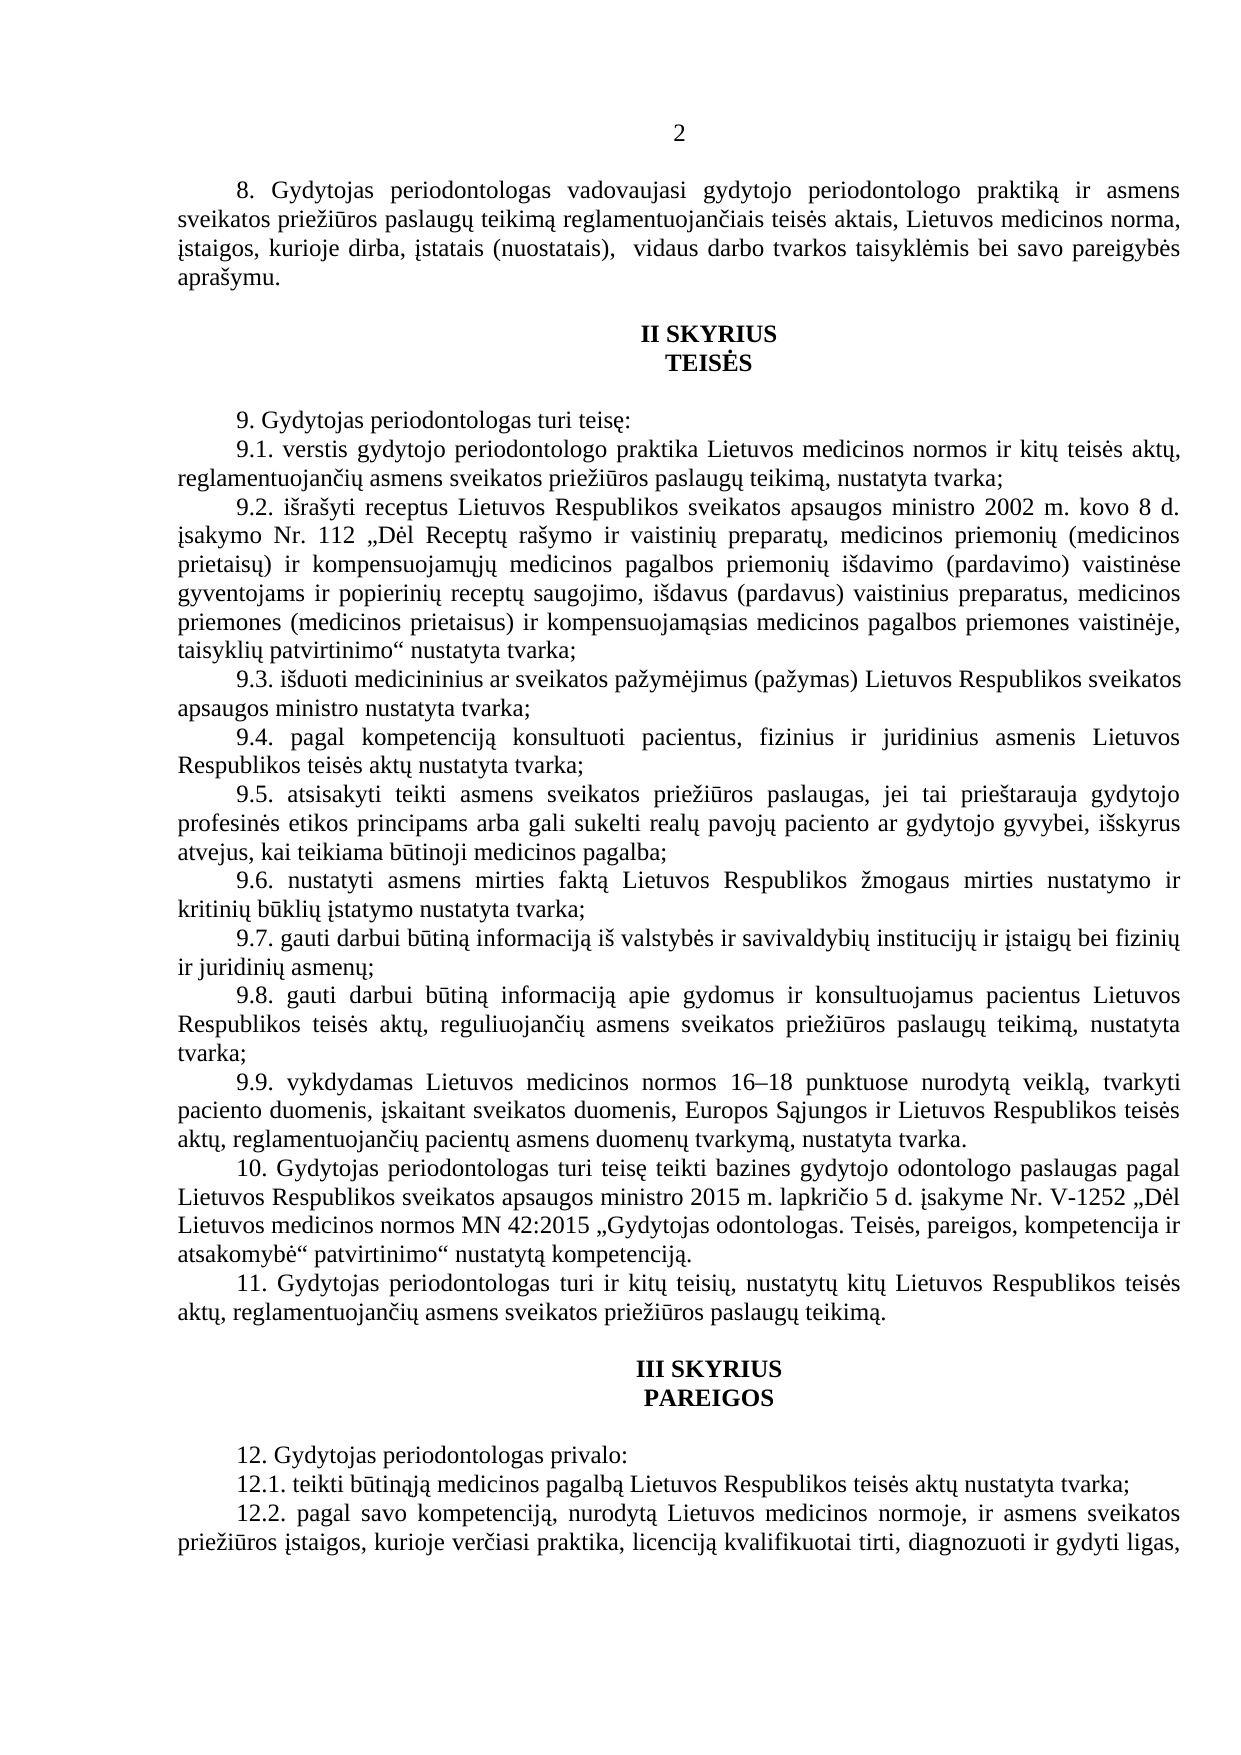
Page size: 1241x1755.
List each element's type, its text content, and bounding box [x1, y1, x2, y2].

text 12.2. pagal savo kompetenciją, nurodytą Lietuvos medicinos normoje, ir asmens sveikatos priežiūros įstaigos, kurioje verčiasi praktika, licenciją kvalifikuotai tirti, diagnozuoti ir gydyti ligas, [177, 1498, 1181, 1556]
text 9.2. išrašyti receptus Lietuvos Respublikos sveikatos apsaugos ministro 2002 m. kovo 8 d. įsakymo Nr. 112 „Dėl Receptų rašymo ir vaistinių preparatų, medicinos priemonių (medicinos prietaisų) ir kompensuojamųjų medicinos pagalbos priemonių išdavimo (pardavimo) vaistinėse gyventojams ir popierinių receptų saugojimo, išdavus (pardavus) vaistinius preparatus, medicinos priemones (medicinos prietaisus) ir kompensuojamąsias medicinos pagalbos priemones vaistinėje, taisyklių patvirtinimo“ nustatyta tvarka; [177, 492, 1181, 664]
text 9.8. gauti darbui būtiną informaciją apie gydomus ir konsultuojamus pacientus Lietuvos Respublikos teisės aktų, reguliuojančių asmens sveikatos priežiūros paslaugų teikimą, nustatyta tvarka; [177, 981, 1181, 1067]
text 9. Gydytojas periodontologas turi teisę: [177, 406, 1181, 434]
text PAREIGOS [177, 1383, 1181, 1412]
text 8. Gydytojas periodontologas vadovaujasi gydytojo periodontologo praktiką ir asmens sveikatos priežiūros paslaugų teikimą reglamentuojančiais teisės aktais, Lietuvos medicinos norma, įstaigos, kurioje dirba, įstatais (nuostatais), vidaus darbo tvarkos taisyklėmis bei savo pareigybės aprašymu. [177, 176, 1181, 291]
text 9.9. vykdydamas Lietuvos medicinos normos 16–18 punktuose nurodytą veiklą, tvarkyti paciento duomenis, įskaitant sveikatos duomenis, Europos Sąjungos ir Lietuvos Respublikos teisės aktų, reglamentuojančių pacientų asmens duomenų tvarkymą, nustatyta tvarka. [177, 1067, 1181, 1153]
text 9.5. atsisakyti teikti asmens sveikatos priežiūros paslaugas, jei tai prieštarauja gydytojo profesinės etikos principams arba gali sukelti realų pavojų paciento ar gydytojo gyvybei, išskyrus atvejus, kai teikiama būtinoji medicinos pagalba; [177, 779, 1181, 866]
text 9.6. nustatyti asmens mirties faktą Lietuvos Respublikos žmogaus mirties nustatymo ir kritinių būklių įstatymo nustatyta tvarka; [177, 866, 1181, 923]
text 11. Gydytojas periodontologas turi ir kitų teisių, nustatytų kitų Lietuvos Respublikos teisės aktų, reglamentuojančių asmens sveikatos priežiūros paslaugų teikimą. [177, 1268, 1181, 1326]
text 12. Gydytojas periodontologas privalo: [177, 1441, 1181, 1469]
text 9.1. verstis gydytojo periodontologo praktika Lietuvos medicinos normos ir kitų teisės aktų, reglamentuojančių asmens sveikatos priežiūros paslaugų teikimą, nustatyta tvarka; [177, 434, 1181, 492]
text 10. Gydytojas periodontologas turi teisę teikti bazines gydytojo odontologo paslaugas pagal Lietuvos Respublikos sveikatos apsaugos ministro 2015 m. lapkričio 5 d. įsakyme Nr. V-1252 „Dėl Lietuvos medicinos normos MN 42:2015 „Gydytojas odontologas. Teisės, pareigos, kompetencija ir atsakomybė“ patvirtinimo“ nustatytą kompetenciją. [177, 1153, 1181, 1268]
text 9.7. gauti darbui būtiną informaciją iš valstybės ir savivaldybių institucijų ir įstaigų bei fizinių ir juridinių asmenų; [177, 923, 1181, 981]
text 12.1. teikti būtinąją medicinos pagalbą Lietuvos Respublikos teisės aktų nustatyta tvarka; [177, 1469, 1181, 1498]
text 9.4. pagal kompetenciją konsultuoti pacientus, fizinius ir juridinius asmenis Lietuvos Respublikos teisės aktų nustatyta tvarka; [177, 722, 1181, 779]
text II SKYRIUS [177, 319, 1181, 348]
text 9.3. išduoti medicininius ar sveikatos pažymėjimus (pažymas) Lietuvos Respublikos sveikatos apsaugos ministro nustatyta tvarka; [177, 664, 1181, 722]
text TEISĖS [177, 348, 1181, 377]
text III SKYRIUS [177, 1354, 1181, 1383]
